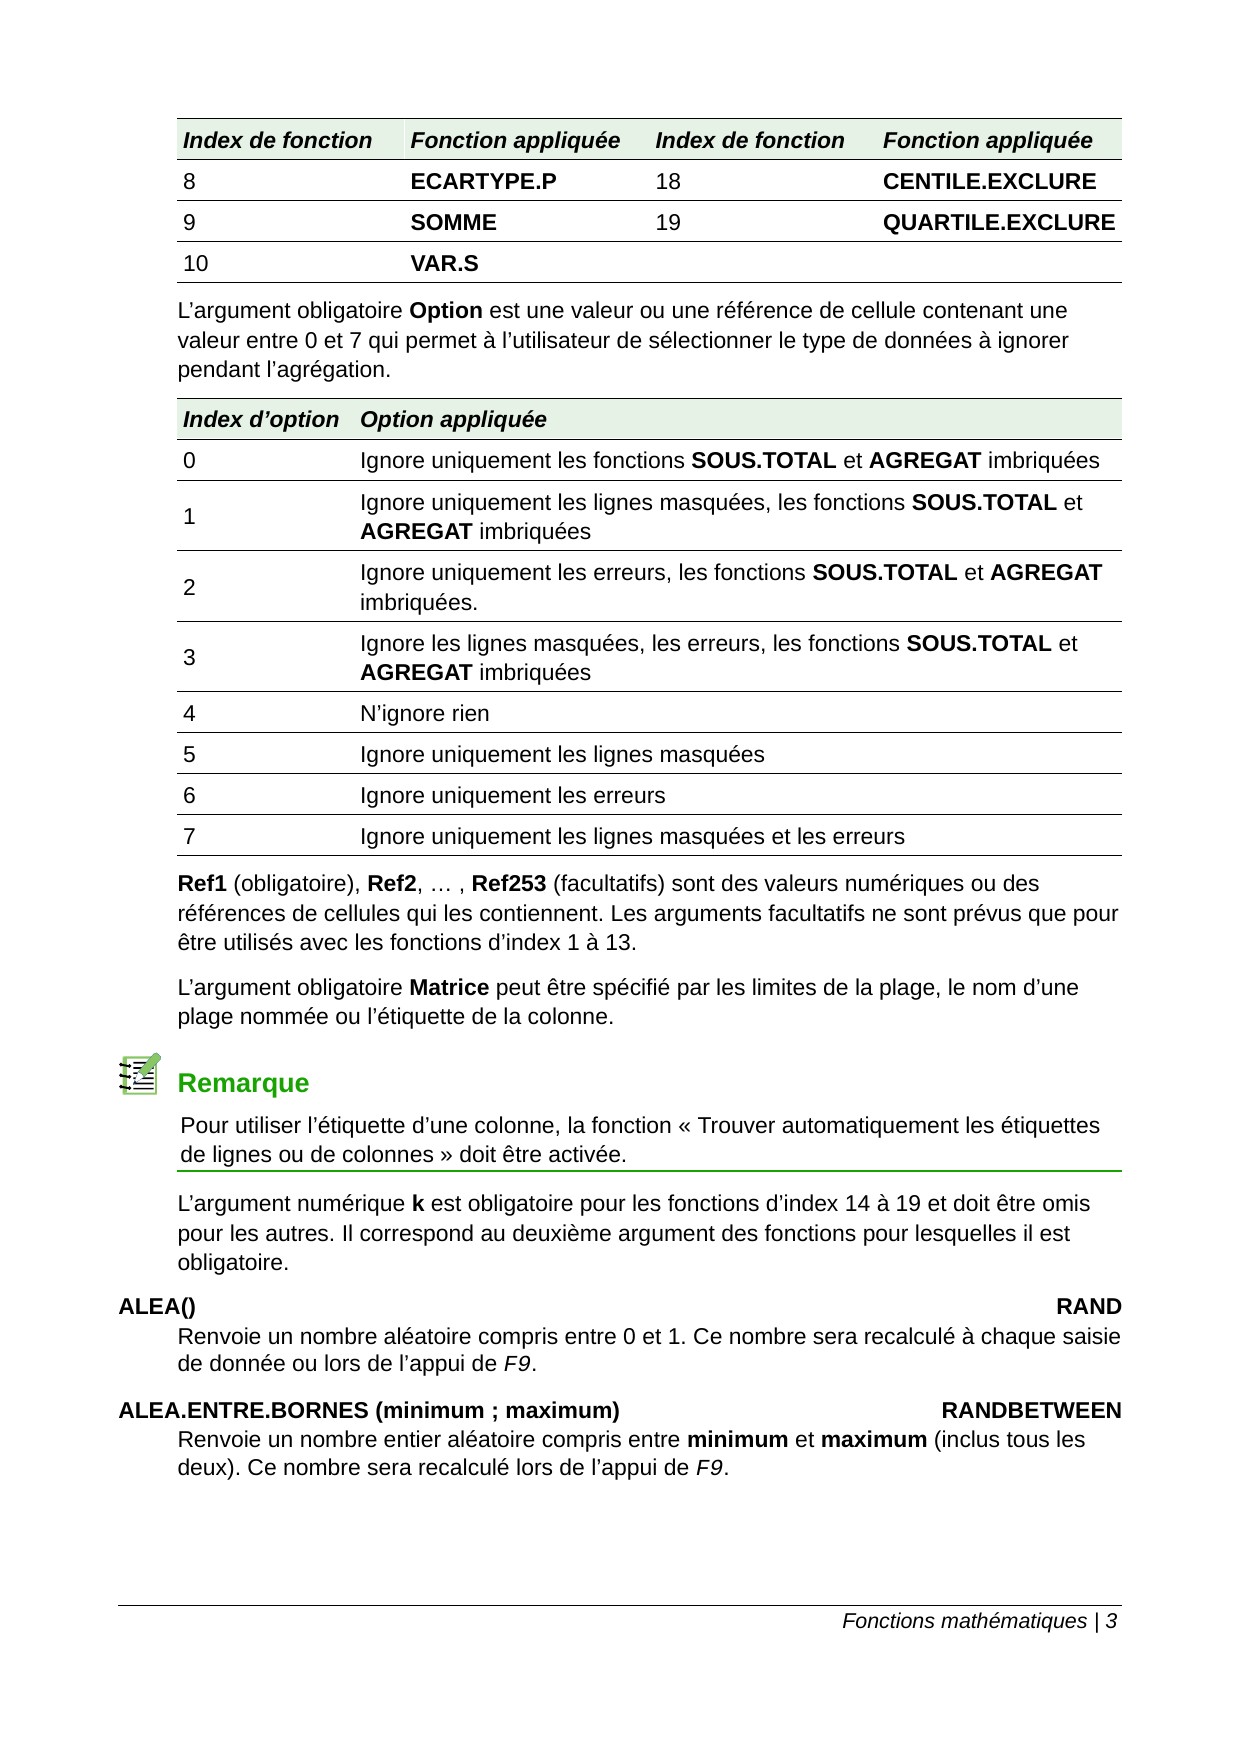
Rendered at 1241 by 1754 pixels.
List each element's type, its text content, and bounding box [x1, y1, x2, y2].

table_cell 7 [177, 815, 354, 855]
table_header Option appliquée [354, 399, 1122, 438]
table_cell 6 [177, 774, 354, 814]
table_cell Ignore uniquement les erreurs [354, 774, 1122, 814]
table_cell 10 [177, 242, 404, 282]
table_cell 8 [177, 160, 404, 200]
table_cell Ignore uniquement les erreurs, les fonctions SOUS.TOTAL et AGREGAT imbriquées. [354, 551, 1122, 621]
table_header Fonction appliquée [877, 119, 1122, 159]
table_header Index de fonction [650, 119, 877, 159]
list L’argument obligatoire Option est une valeur ou une référence de cellule contenant une valeur entre 0 et 7 qui permet à l’utilisateur de sélectionner le type de données à ignorer pendant l’agrégation. [177, 294, 1122, 383]
table_cell Ignore uniquement les lignes masquées, les fonctions SOUS.TOTAL et AGREGAT imbriquées [354, 481, 1122, 550]
table_cell Ignore les lignes masquées, les erreurs, les fonctions SOUS.TOTAL et AGREGAT imbriquées [354, 622, 1122, 691]
list L’argument obligatoire Matrice peut être spécifié par les limites de la plage, le nom d’une plage nommée ou l’étiquette de la colonne. [177, 970, 1122, 1029]
list L’argument numérique k est obligatoire pour les fonctions d’index 14 à 19 et doit être omis pour les autres. Il correspond au deuxième argument des fonctions pour lesquelles il est obligatoire. [177, 1187, 1122, 1275]
list Ref1 (obligatoire), Ref2, … , Ref253 (facultatifs) sont des valeurs numériques ou des références de cellules qui les contiennent. Les arguments facultatifs ne sont prévus que pour être utilisés avec les fonctions d’index 1 à 13. [177, 867, 1122, 956]
table_cell QUARTILE.EXCLURE [877, 201, 1122, 241]
table_cell 4 [177, 692, 354, 732]
table_cell N’ignore rien [354, 692, 1122, 732]
table_cell Ignore uniquement les lignes masquées et les erreurs [354, 815, 1122, 855]
table_cell 2 [177, 551, 354, 621]
list Remarque [118, 1052, 1122, 1098]
table_header Index d’option [177, 399, 354, 438]
text ALEA() RAND [118, 1290, 1122, 1320]
table_cell [650, 242, 877, 282]
table_cell Ignore uniquement les fonctions SOUS.TOTAL et AGREGAT imbriquées [354, 440, 1122, 479]
table_cell 0 [177, 440, 354, 479]
table_cell 5 [177, 733, 354, 773]
list Renvoie un nombre entier aléatoire compris entre minimum et maximum (inclus tous les deux). Ce nombre sera recalculé lors de l’appui de F9. [177, 1423, 1122, 1482]
table_cell 19 [650, 201, 877, 241]
table_cell ECARTYPE.P [405, 160, 650, 200]
list Renvoie un nombre aléatoire compris entre 0 et 1. Ce nombre sera recalculé à chaque saisie de donnée ou lors de l’appui de F9. [177, 1320, 1122, 1379]
text Pour utiliser l’étiquette d’une colonne, la fonction « Trouver automatiquement les étiquettes de lignes ou de colonnes » doit être activée. [177, 1106, 1122, 1170]
table_cell 18 [650, 160, 877, 200]
table_header Index de fonction [177, 119, 404, 159]
table_cell 1 [177, 481, 354, 550]
table_cell 9 [177, 201, 404, 241]
text ALEA.ENTRE.BORNES (minimum ; maximum) RANDBETWEEN [118, 1393, 1122, 1423]
table_cell VAR.S [405, 242, 650, 282]
table_header Fonction appliquée [405, 119, 650, 159]
table_cell SOMME [405, 201, 650, 241]
table_cell Ignore uniquement les lignes masquées [354, 733, 1122, 773]
table_cell 3 [177, 622, 354, 691]
table_cell [877, 242, 1122, 282]
table_cell CENTILE.EXCLURE [877, 160, 1122, 200]
